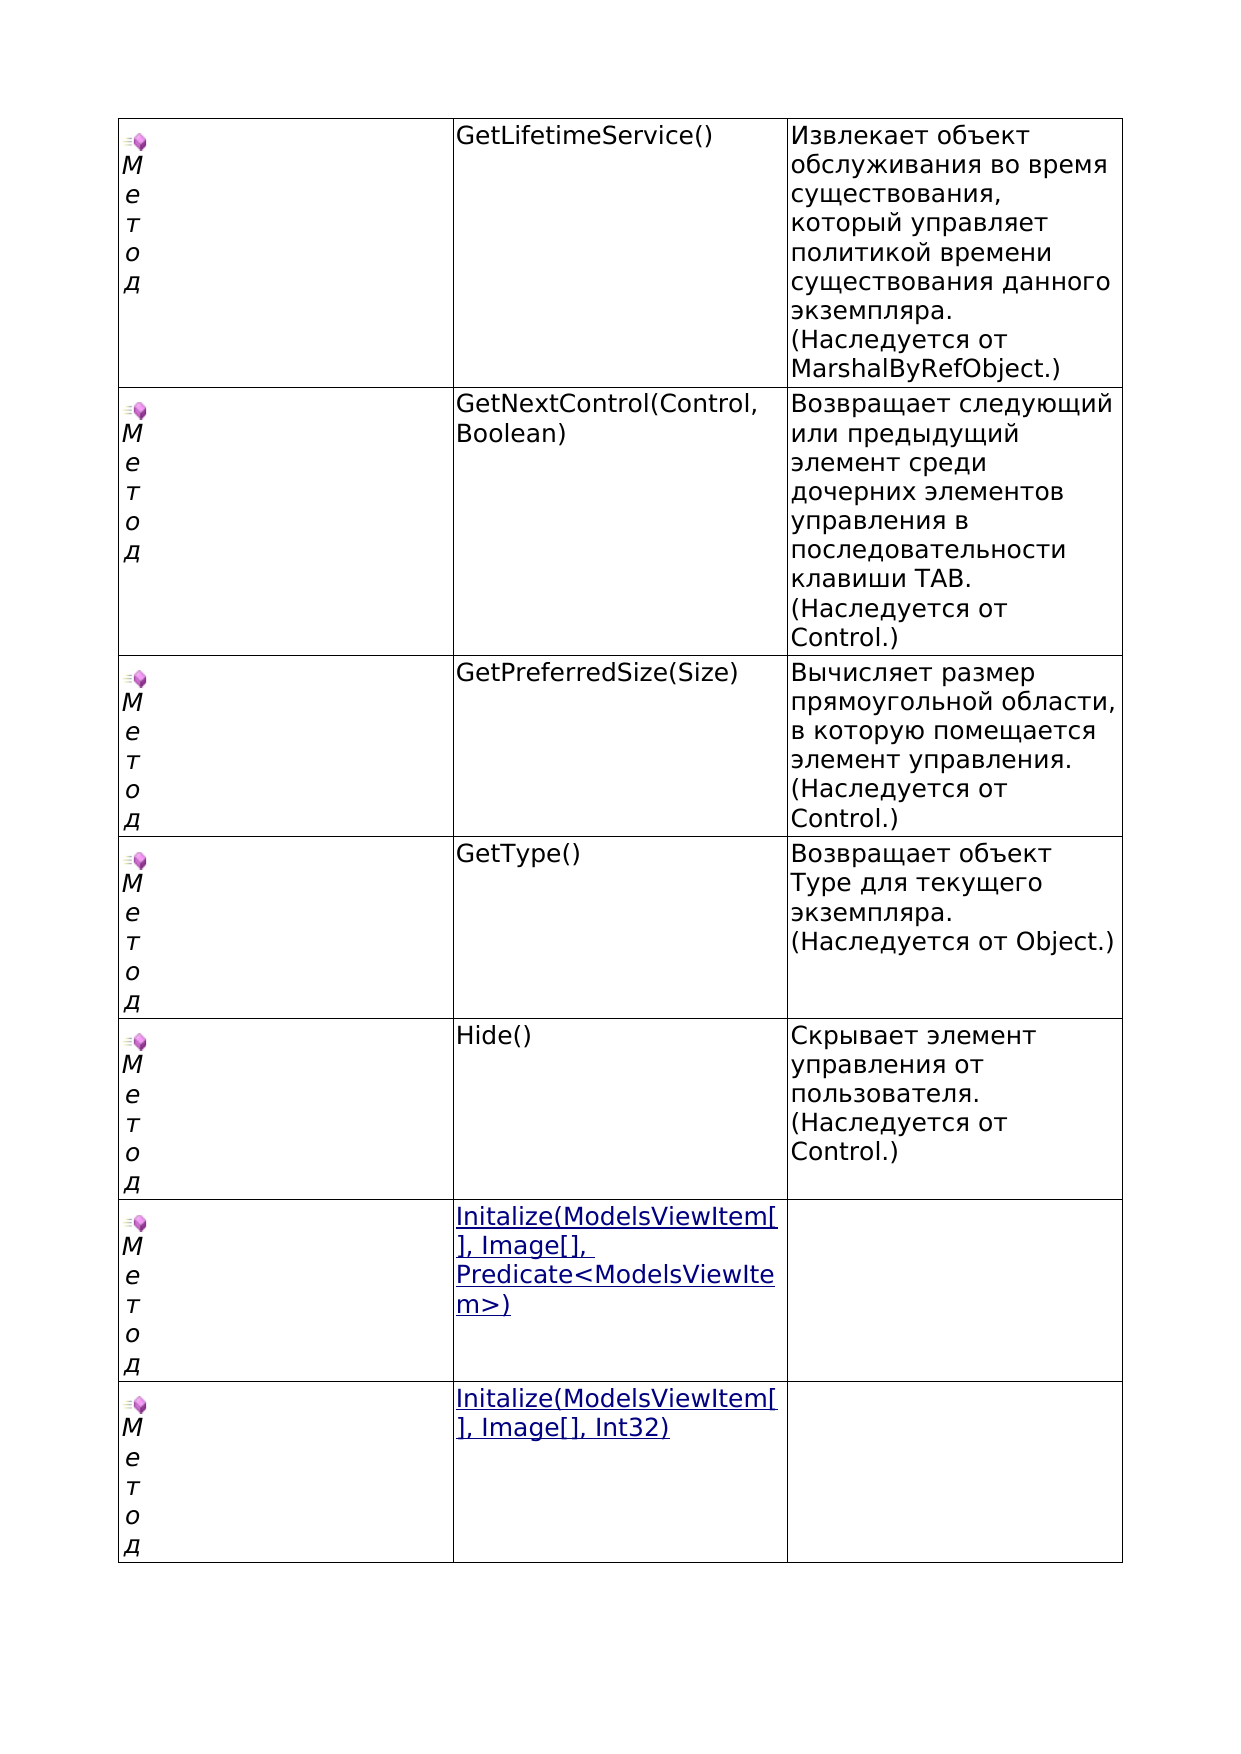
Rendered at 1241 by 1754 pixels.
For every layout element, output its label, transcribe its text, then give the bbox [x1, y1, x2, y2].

table_cell [119, 656, 453, 836]
table_cell Вычисляет размер прямоугольной области, в которую помещается элемент управления. (Наследуется от Control.) [788, 656, 1122, 836]
table_cell GetNextControl(Control, Boolean) [454, 388, 787, 655]
table_cell [119, 1200, 453, 1381]
picture [121, 1396, 147, 1414]
table_cell GetPreferredSize(Size) [454, 656, 787, 836]
table_cell [788, 1200, 1122, 1381]
table_cell Возвращает следующий или предыдущий элемент среди дочерних элементов управления в последовательности клавиши TAB. (Наследуется от Control.) [788, 388, 1122, 655]
table_cell Возвращает объект Type для текущего экземпляра. (Наследуется от Object.) [788, 837, 1122, 1018]
table_cell Извлекает объект обслуживания во время существования, который управляет политикой времени существования данного экземпляра. (Наследуется от MarshalByRefObject.) [788, 119, 1122, 387]
picture [121, 852, 147, 870]
table_cell [119, 837, 453, 1018]
picture [121, 1033, 147, 1051]
table_cell Initalize(ModelsViewItem[], Image[], Predicate<ModelsViewItem>) [454, 1200, 787, 1381]
table_cell Hide() [454, 1019, 787, 1199]
picture [121, 670, 147, 688]
table_cell [119, 388, 453, 655]
table_cell [119, 1382, 453, 1562]
table_cell [119, 1019, 453, 1199]
table_cell Скрывает элемент управления от пользователя. (Наследуется от Control.) [788, 1019, 1122, 1199]
table_cell [788, 1382, 1122, 1562]
table_cell GetType() [454, 837, 787, 1018]
picture [121, 402, 147, 420]
table_cell Initalize(ModelsViewItem[], Image[], Int32) [454, 1382, 787, 1562]
table_cell [119, 119, 453, 387]
picture [121, 1215, 147, 1232]
table_cell GetLifetimeService() [454, 119, 787, 387]
picture [121, 133, 147, 151]
